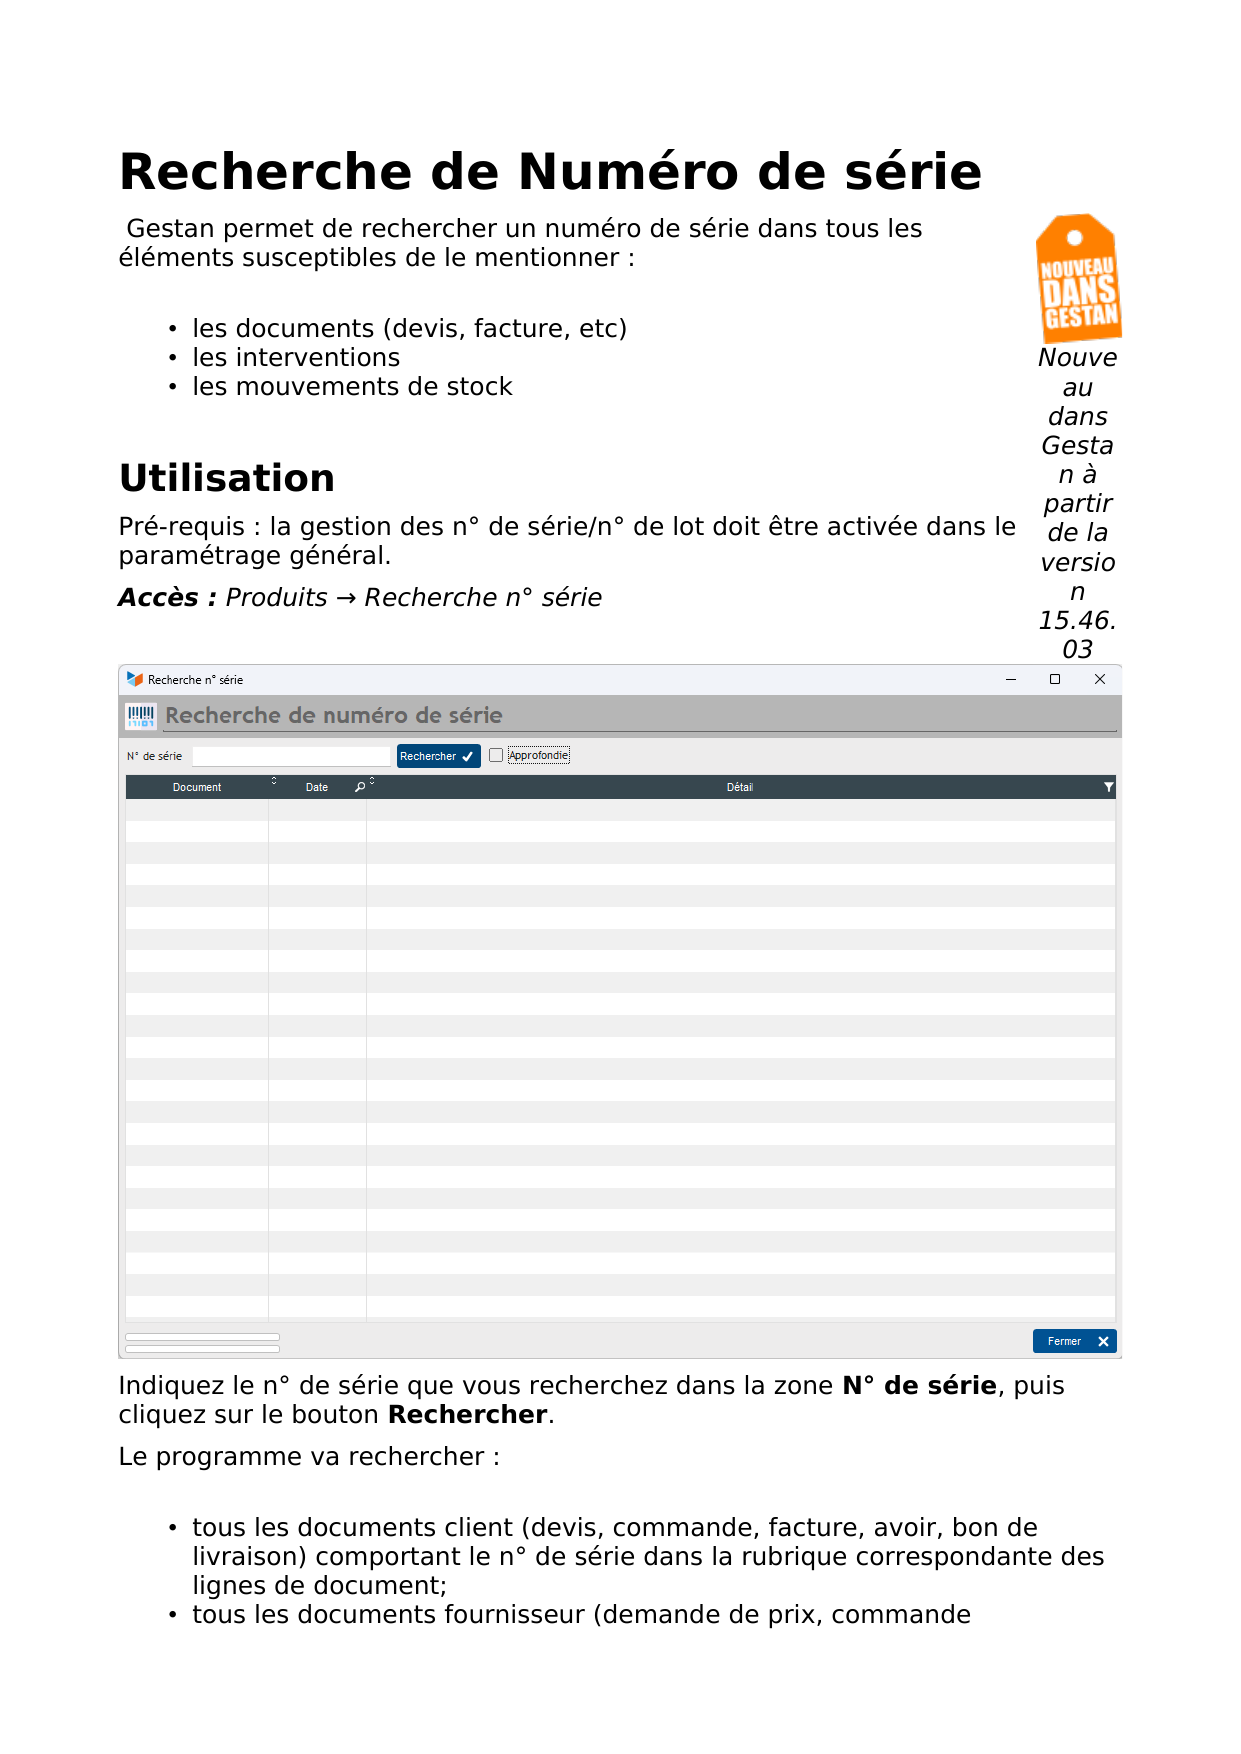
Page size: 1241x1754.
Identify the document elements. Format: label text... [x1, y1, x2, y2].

text Indiquez le n° de série que vous recherchez dans la zone N° de série, puis cliquez sur le bouton Rechercher. [118, 1371, 1122, 1429]
text Le programme va rechercher : [118, 1442, 1122, 1471]
list tous les documents fournisseur (demande de prix, commande [177, 1600, 1122, 1629]
text Accès : Produits → Recherche n° série [118, 583, 1036, 612]
list les interventions [177, 343, 1036, 372]
text Gestan permet de rechercher un numéro de série dans tous les éléments susceptibles de le mentionner : [118, 214, 1036, 272]
text Nouveau dans Gestan à partir de la version 15.46.03 [1036, 344, 1122, 664]
list les documents (devis, facture, etc) [177, 314, 1036, 343]
picture [1036, 213, 1123, 344]
subtitle Recherche de Numéro de série [118, 143, 1122, 201]
picture [118, 664, 1123, 1359]
list tous les documents client (devis, commande, facture, avoir, bon de livraison) comportant le n° de série dans la rubrique correspondante des lignes de document; [177, 1513, 1122, 1600]
text Pré-requis : la gestion des n° de série/n° de lot doit être activée dans le paramétrage général. [118, 512, 1036, 571]
list les mouvements de stock [177, 372, 1036, 402]
subtitle Utilisation [118, 456, 1036, 500]
